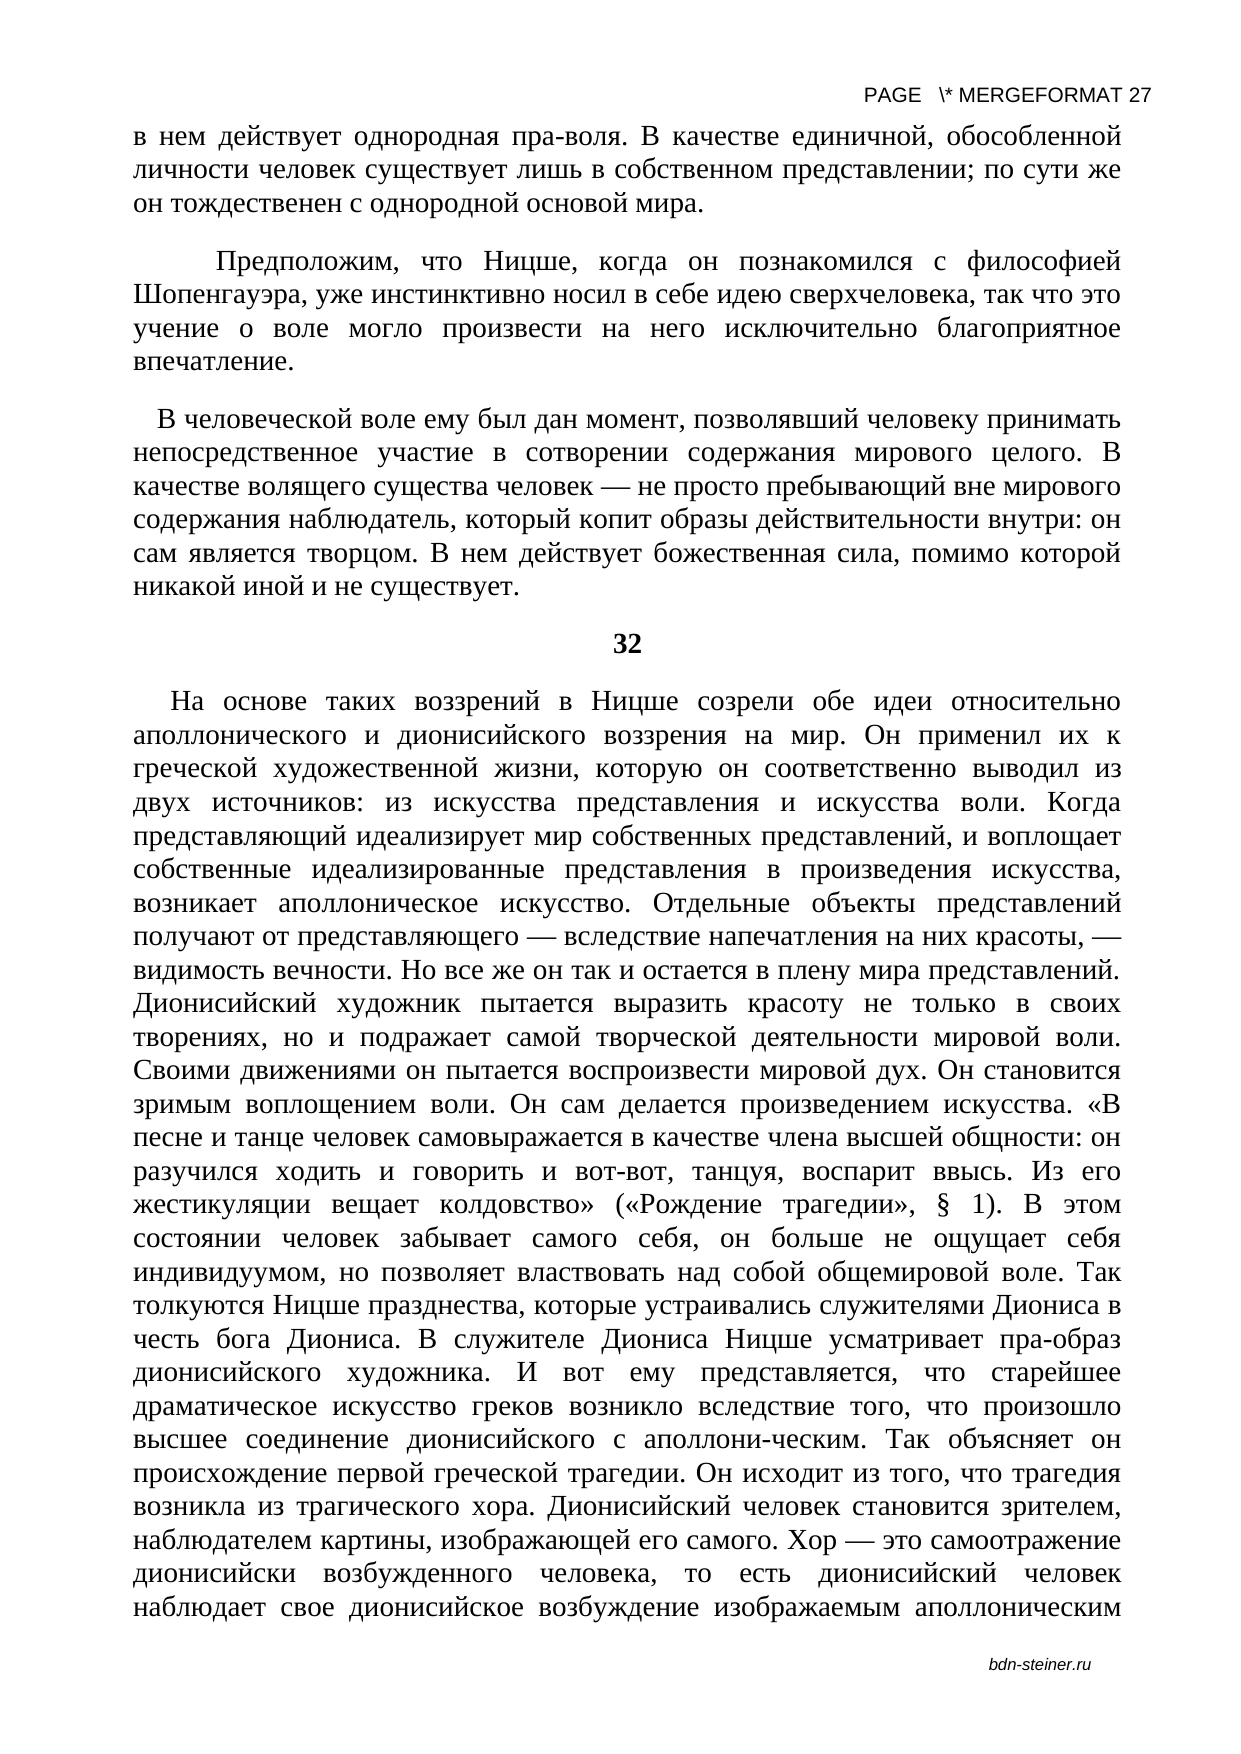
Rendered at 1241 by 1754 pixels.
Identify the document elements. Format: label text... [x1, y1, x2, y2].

text 32 [133, 626, 1122, 659]
text Предположим, что Ницше, когда он познакомился с философией Шопенгауэра, уже инстинктивно носил в себе идею сверхчеловека, так что это учение о воле могло произвести на него исключительно благоприятное впечатление. [133, 243, 1122, 377]
text На основе таких воззрений в Ницше созрели обе идеи относительно аполлонического и дионисийского воззрения на мир. Он применил их к греческой художественной жизни, которую он соответственно выводил из двух источников: из искусства представления и искусства воли. Когда представляющий идеализирует мир собственных представлений, и воплощает собственные идеализированные представления в произведения искусства, возникает аполлоническое искусство. Отдельные объекты представлений получают от представляющего — вследствие напечатления на них красоты, — видимость вечности. Но все же он так и остается в плену мира представлений. Дионисийский художник пытается выразить красоту не только в своих творениях, но и подражает самой творческой деятельности мировой воли. Своими движениями он пытается воспроизвести мировой дух. Он становится зримым воплощением воли. Он сам делается произведением искусства. «В песне и танце человек самовыражается в качестве члена высшей общности: он разучился ходить и говорить и вот-вот, танцуя, воспарит ввысь. Из его жестикуляции вещает колдовство» («Рождение трагедии», § 1). В этом состоянии человек забывает самого себя, он больше не ощущает себя индивидуумом, но позволяет властвовать над собой общемировой воле. Так толкуются Ницше празднества, которые устраивались служителями Диониса в честь бога Диониса. В служителе Диониса Ницше усматривает пра-образ дионисийского художника. И вот ему представляется, что старейшее драматическое искусство греков возникло вследствие того, что произошло высшее соединение дионисийского с аполлони-ческим. Так объясняет он происхождение первой греческой трагедии. Он исходит из того, что трагедия возникла из трагического хора. Дионисийский человек становится зрителем, наблюдателем картины, изображающей его самого. Хор — это самоотражение дионисийски возбужденного человека, то есть дионисийский человек наблюдает свое дионисийское возбуждение изображаемым аполлоническим [133, 683, 1122, 1623]
text В человеческой воле ему был дан момент, позволявший человеку принимать непосредственное участие в сотворении содержания мирового целого. В качестве волящего существа человек — не просто пребывающий вне мирового содержания наблюдатель, который копит образы действительности внутри: он сам является творцом. В нем действует божественная сила, помимо которой никакой иной и не существует. [133, 401, 1122, 602]
text в нем действует однородная пра-воля. В качестве единичной, обособленной личности человек существует лишь в собственном представлении; по сути же он тождественен с однородной основой мира. [133, 118, 1122, 219]
